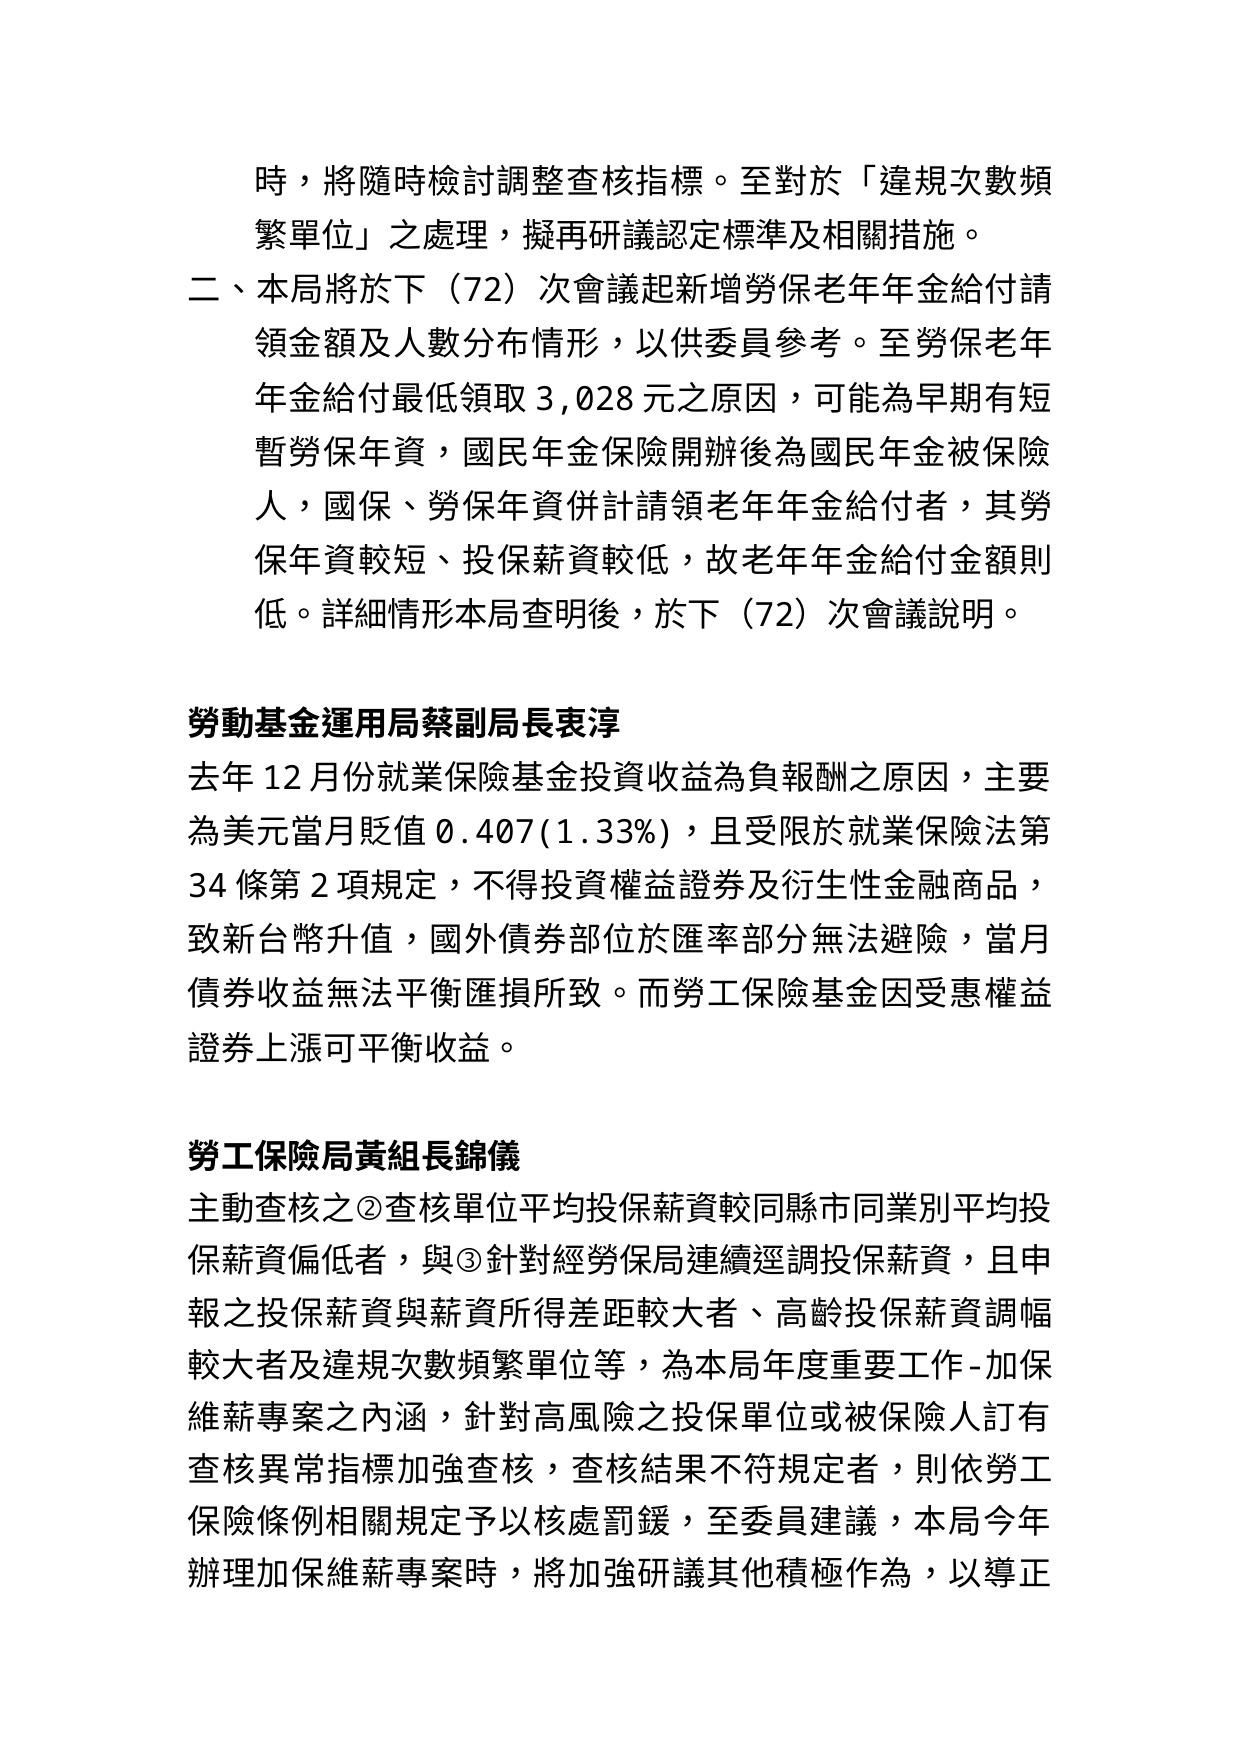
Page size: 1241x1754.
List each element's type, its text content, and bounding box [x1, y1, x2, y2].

text 去年12月份就業保險基金投資收益為負報酬之原因，主要為美元當月貶值0.407(1.33%)，且受限於就業保險法第34條第2項規定，不得投資權益證券及衍生性金融商品，致新台幣升值，國外債券部位於匯率部分無法避險，當月債券收益無法平衡匯損所致。而勞工保險基金因受惠權益證券上漲可平衡收益。 [187, 746, 1053, 1071]
text 勞工保險局黃組長錦儀 [187, 1125, 1053, 1179]
text 二、本局將於下（72）次會議起新增勞保老年年金給付請領金額及人數分布情形，以供委員參考。至勞保老年年金給付最低領取3,028元之原因，可能為早期有短暫勞保年資，國民年金保險開辦後為國民年金被保險人，國保、勞保年資併計請領老年年金給付者，其勞保年資較短、投保薪資較低，故老年年金給付金額則低。詳細情形本局查明後，於下（72）次會議說明。 [187, 258, 1053, 637]
text 時，將隨時檢討調整查核指標。至對於「違規次數頻繁單位」之處理，擬再研議認定標準及相關措施。 [187, 150, 1053, 258]
text 勞動基金運用局蔡副局長衷淳 [187, 692, 1053, 746]
text 主動查核之查核單位平均投保薪資較同縣市同業別平均投保薪資偏低者，與針對經勞保局連續逕調投保薪資，且申報之投保薪資與薪資所得差距較大者、高齡投保薪資調幅較大者及違規次數頻繁單位等，為本局年度重要工作-加保維薪專案之內涵，針對高風險之投保單位或被保險人訂有查核異常指標加強查核，查核結果不符規定者，則依勞工保險條例相關規定予以核處罰鍰，至委員建議，本局今年辦理加保維薪專案時，將加強研議其他積極作為，以導正 [187, 1179, 1053, 1596]
